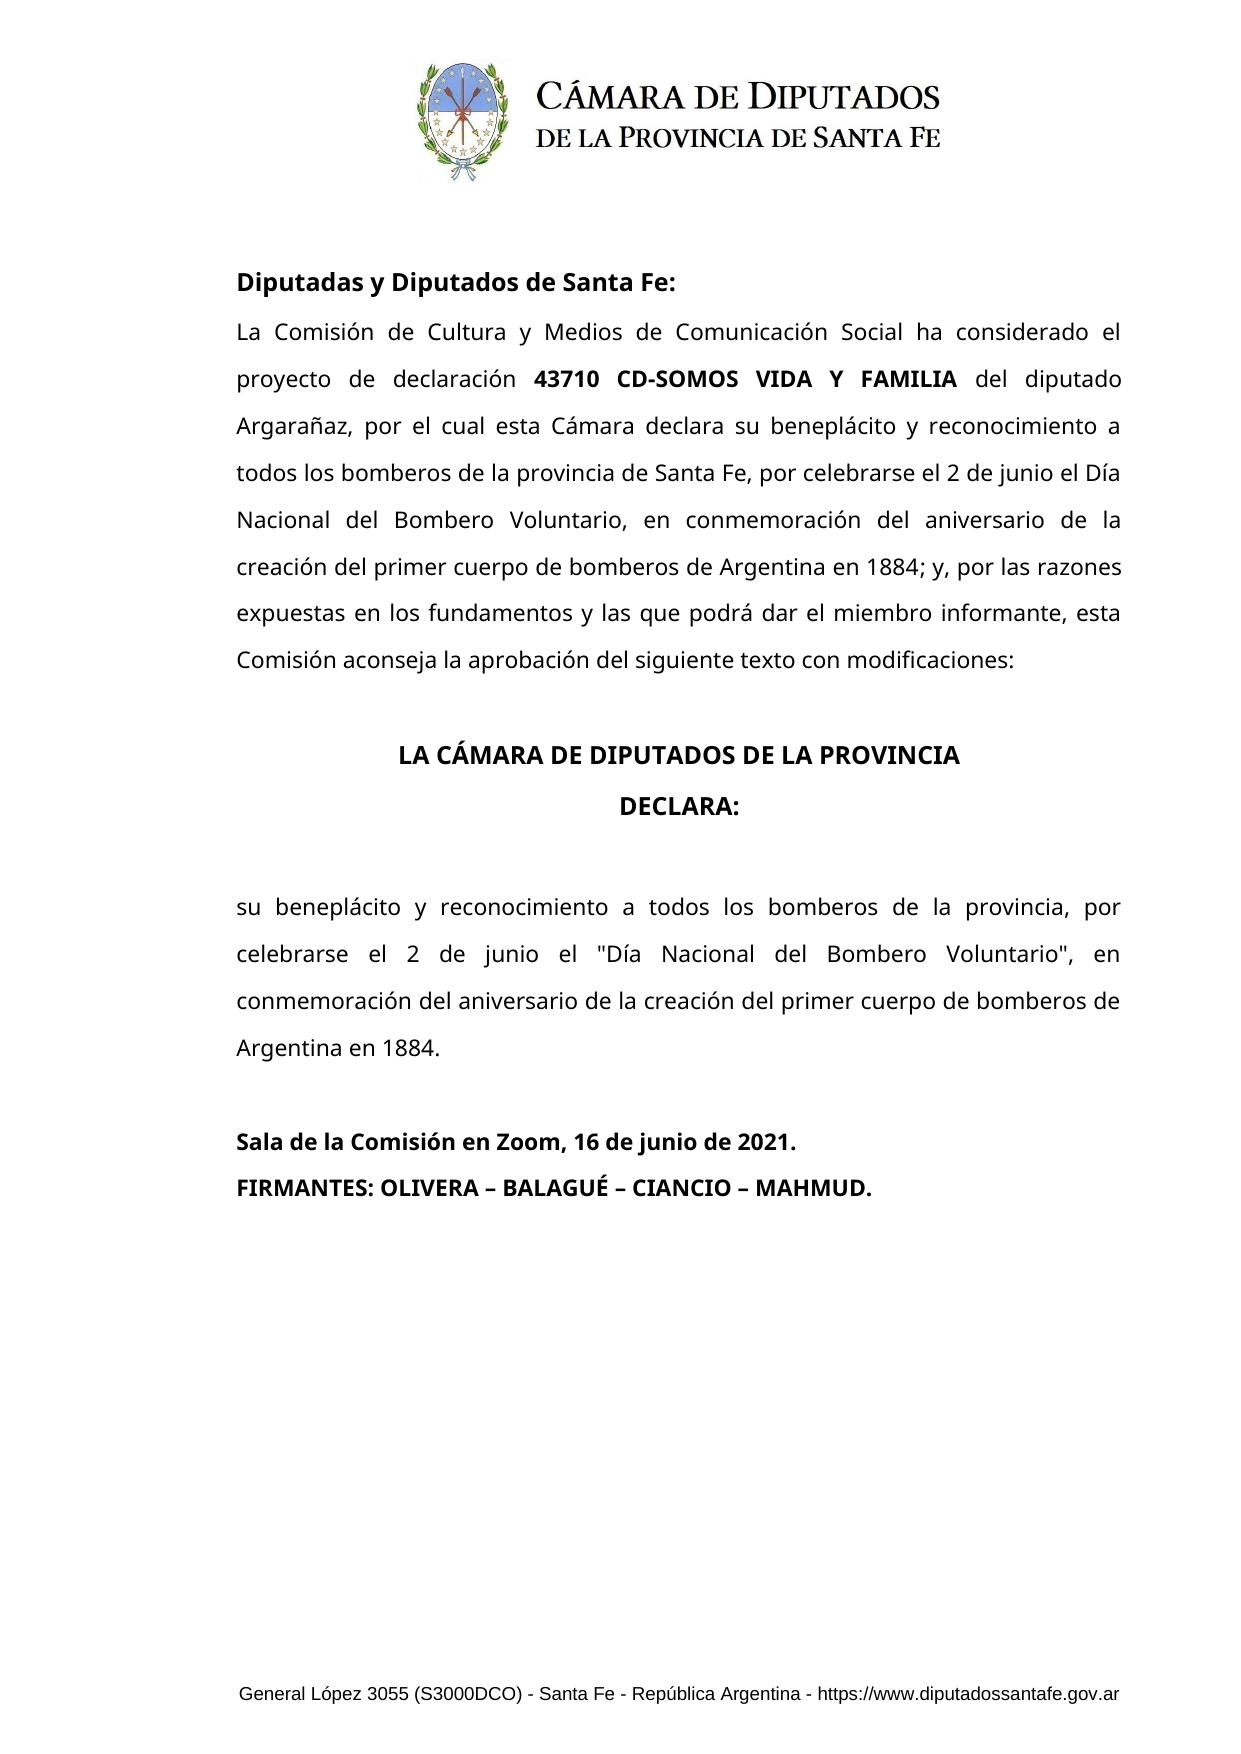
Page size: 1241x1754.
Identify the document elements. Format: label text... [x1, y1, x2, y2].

text FIRMANTES: OLIVERA – BALAGUÉ – CIANCIO – MAHMUD. [236, 1172, 1122, 1203]
picture [413, 59, 945, 183]
text DECLARA: [236, 789, 1122, 823]
text LA CÁMARA DE DIPUTADOS DE LA PROVINCIA [236, 738, 1122, 772]
text Sala de la Comisión en Zoom, 16 de junio de 2021. [236, 1125, 1122, 1157]
text Diputadas y Diputados de Santa Fe: [236, 265, 1122, 299]
text La Comisión de Cultura y Medios de Comunicación Social ha considerado el proyecto de declaración 43710 CD-SOMOS VIDA Y FAMILIA del diputado Argarañaz, por el cual esta Cámara declara su beneplácito y reconocimiento a todos los bomberos de la provincia de Santa Fe, por celebrarse el 2 de junio el Día Nacional del Bombero Voluntario, en conmemoración del aniversario de la creación del primer cuerpo de bomberos de Argentina en 1884; y, por las razones expuestas en los fundamentos y las que podrá dar el miembro informante, esta Comisión aconseja la aprobación del siguiente texto con modificaciones: [236, 316, 1122, 675]
text su beneplácito y reconocimiento a todos los bomberos de la provincia, por celebrarse el 2 de junio el "Día Nacional del Bombero Voluntario", en conmemoración del aniversario de la creación del primer cuerpo de bomberos de Argentina en 1884. [236, 891, 1122, 1063]
